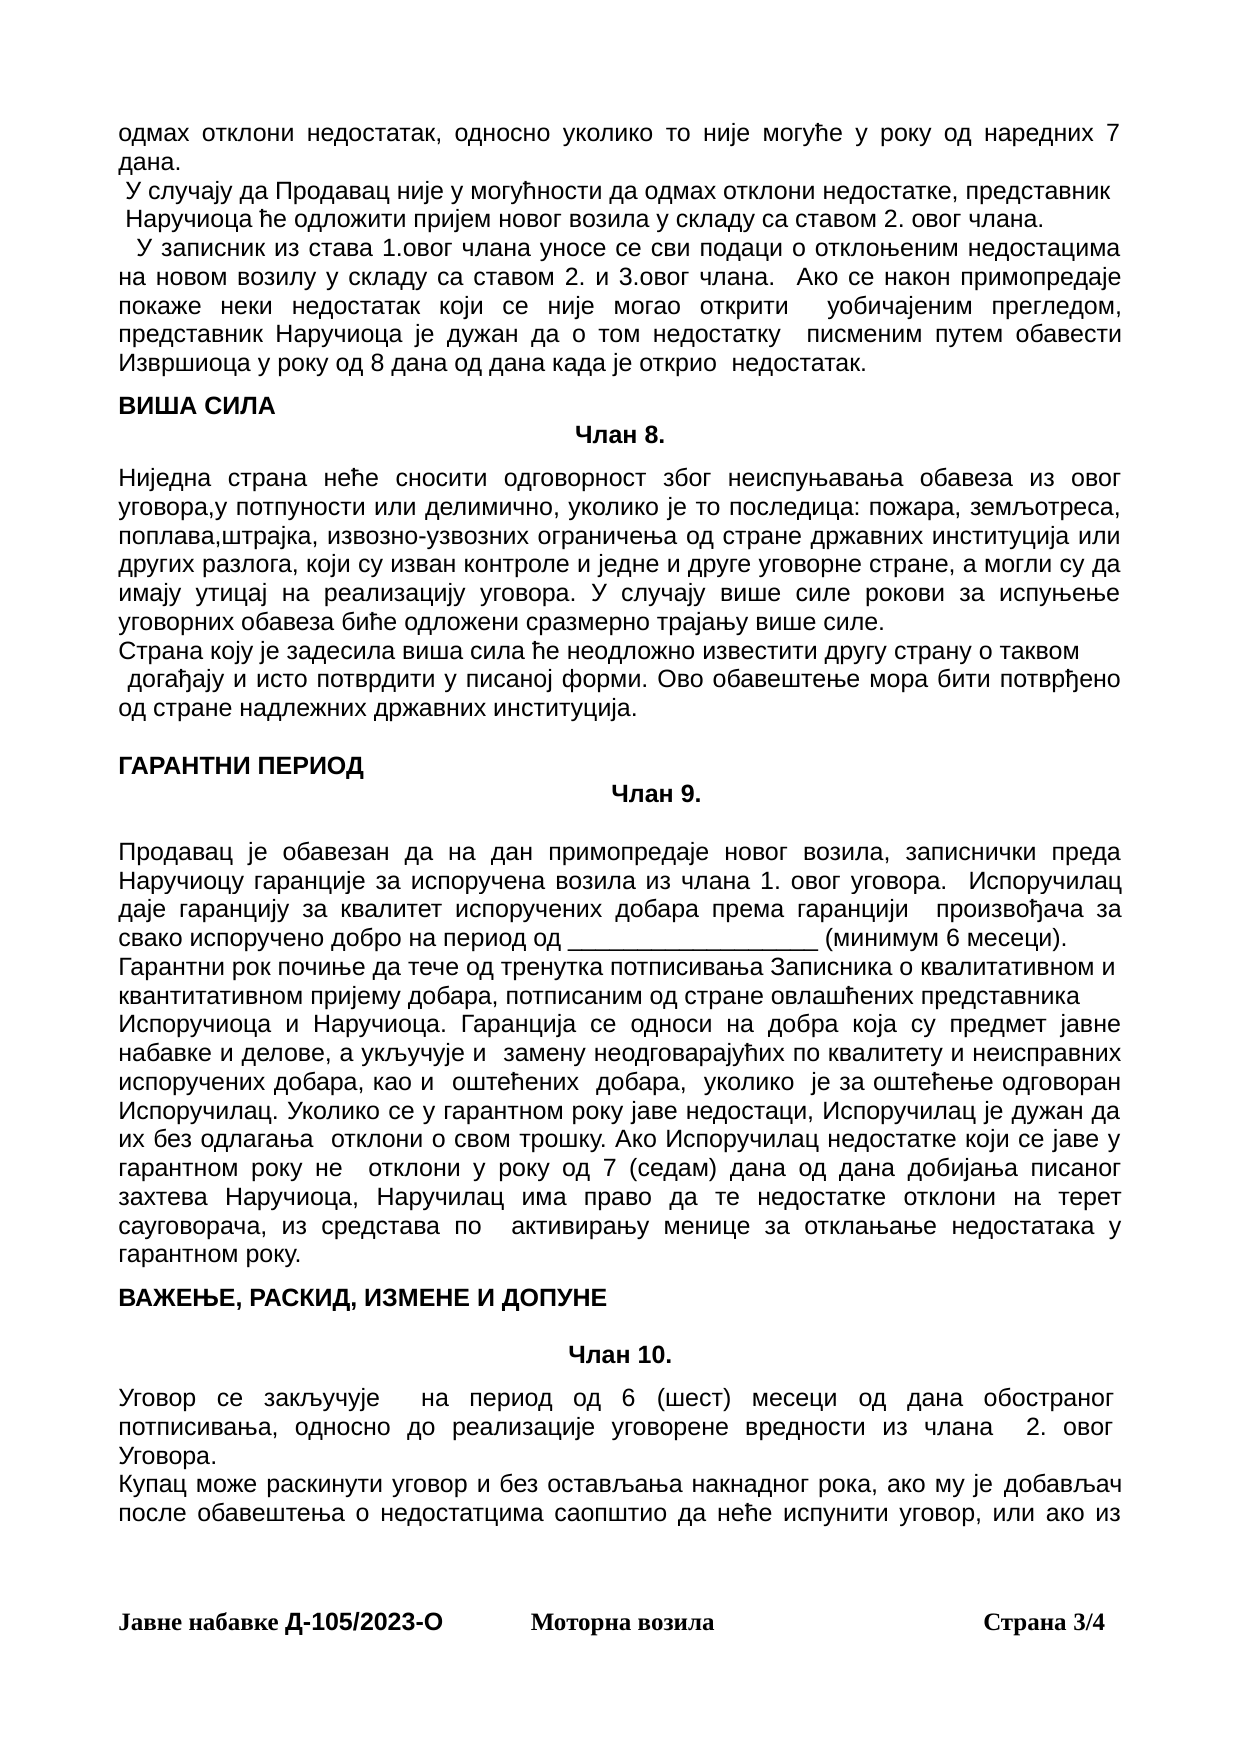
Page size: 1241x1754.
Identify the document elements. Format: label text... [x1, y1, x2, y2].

text У записник из става 1.овог члана уносе се сви подаци о отклоњеним недостацима на новом возилу у складу са ставом 2. и 3.овог члана. Ако се након примопредаје покаже неки недостатак који се није могао открити уобичајеним прегледом, представник Наручиоца је дужан да о том недостатку писменим путем обавести Извршиоца у року од 8 дана од дана када је открио недостатак. [118, 233, 1122, 377]
text одмах отклони недостатак, односно уколико то није могуће у року од наредних 7 дана. [118, 118, 1122, 176]
text Уговор се закључује на период од 6 (шест) месеци од дана обостраног потписивања, односно до реализације уговорене вредности из члана 2. овог Уговора. [118, 1383, 1114, 1469]
text Гарантни рок почиње да тече од тренутка потписивања Записника о квалитативном и [118, 952, 1122, 981]
text Продавац је обавезан да на дан примопредаје новог возила, записнички преда Наручиоцу гаранције за испоручена возила из члана 1. овог уговора. Испоручилац даје гаранцију за квалитет испоручених добара према гаранцији произвођача за свако испоручено добро на период од __________________ (минимум 6 месеци). [118, 837, 1122, 952]
text Члан 10. [118, 1340, 1122, 1369]
text Ниједна страна неће сносити одговорност због неиспуњавања обавеза из овог уговора,у потпуности или делимично, уколико је то последица: пожара, земљотреса, поплава,штрајка, извозно-узвозних ограничења од стране државних институција или других разлога, који су изван контроле и једне и друге уговорне стране, а могли су да имају утицај на реализацију уговора. У случају више силе рокови за испуњење уговорних обавеза биће одложени сразмерно трајању више силе. [118, 463, 1122, 636]
text ВАЖЕЊЕ, РАСКИД, ИЗМЕНЕ И ДОПУНЕ [118, 1282, 1122, 1311]
text Страна коју је задесила виша сила ће неодложно известити другу страну о таквом [118, 636, 1122, 664]
text У случају да Продавац није у могућности да одмах отклони недостатке, представник [118, 176, 1122, 204]
text догађају и исто потврдити у писаној форми. Ово обавештење мора бити потврђено од стране надлежних државних институција. [118, 664, 1122, 722]
text ВИША СИЛА [118, 391, 1122, 420]
text ГАРАНТНИ ПЕРИОД [118, 751, 1122, 779]
text Испоручиоца и Наручиоца. Гаранција се односи на добра која су предмет јавне набавке и делове, a укључује и замену неодговарајућих по квалитету и неисправних испоручених добара, као и оштећених добара, уколико је за оштећење одговоран Испоручилац. Уколико се у гарантном року јаве недостаци, Испоручилац је дужан да их без одлагања отклони о свом трошку. Ако Испоручилац недостатке који се јаве у гарантном року не отклони у року од 7 (седам) дана од дана добијања писаног захтева Наручиоца, Наручилац има право да те недостатке отклони на терет сауговорача, из средстава по активирању менице за отклањање недостатака у гарантном року. [118, 1009, 1122, 1268]
text Купац може раскинути уговор и без остављања накнадног рока, ако му је добављач после обавештења о недостатцима саопштио да неће испунити уговор, или ако из [118, 1469, 1122, 1527]
text Наручиоца ће одложити пријем новог возила у складу са ставом 2. овог члана. [118, 204, 1122, 233]
text квантитативном пријему добара, потписаним од стране овлашћених представника [118, 981, 1122, 1009]
text Члан 8. [118, 420, 1122, 449]
text Члан 9. [118, 779, 1122, 808]
